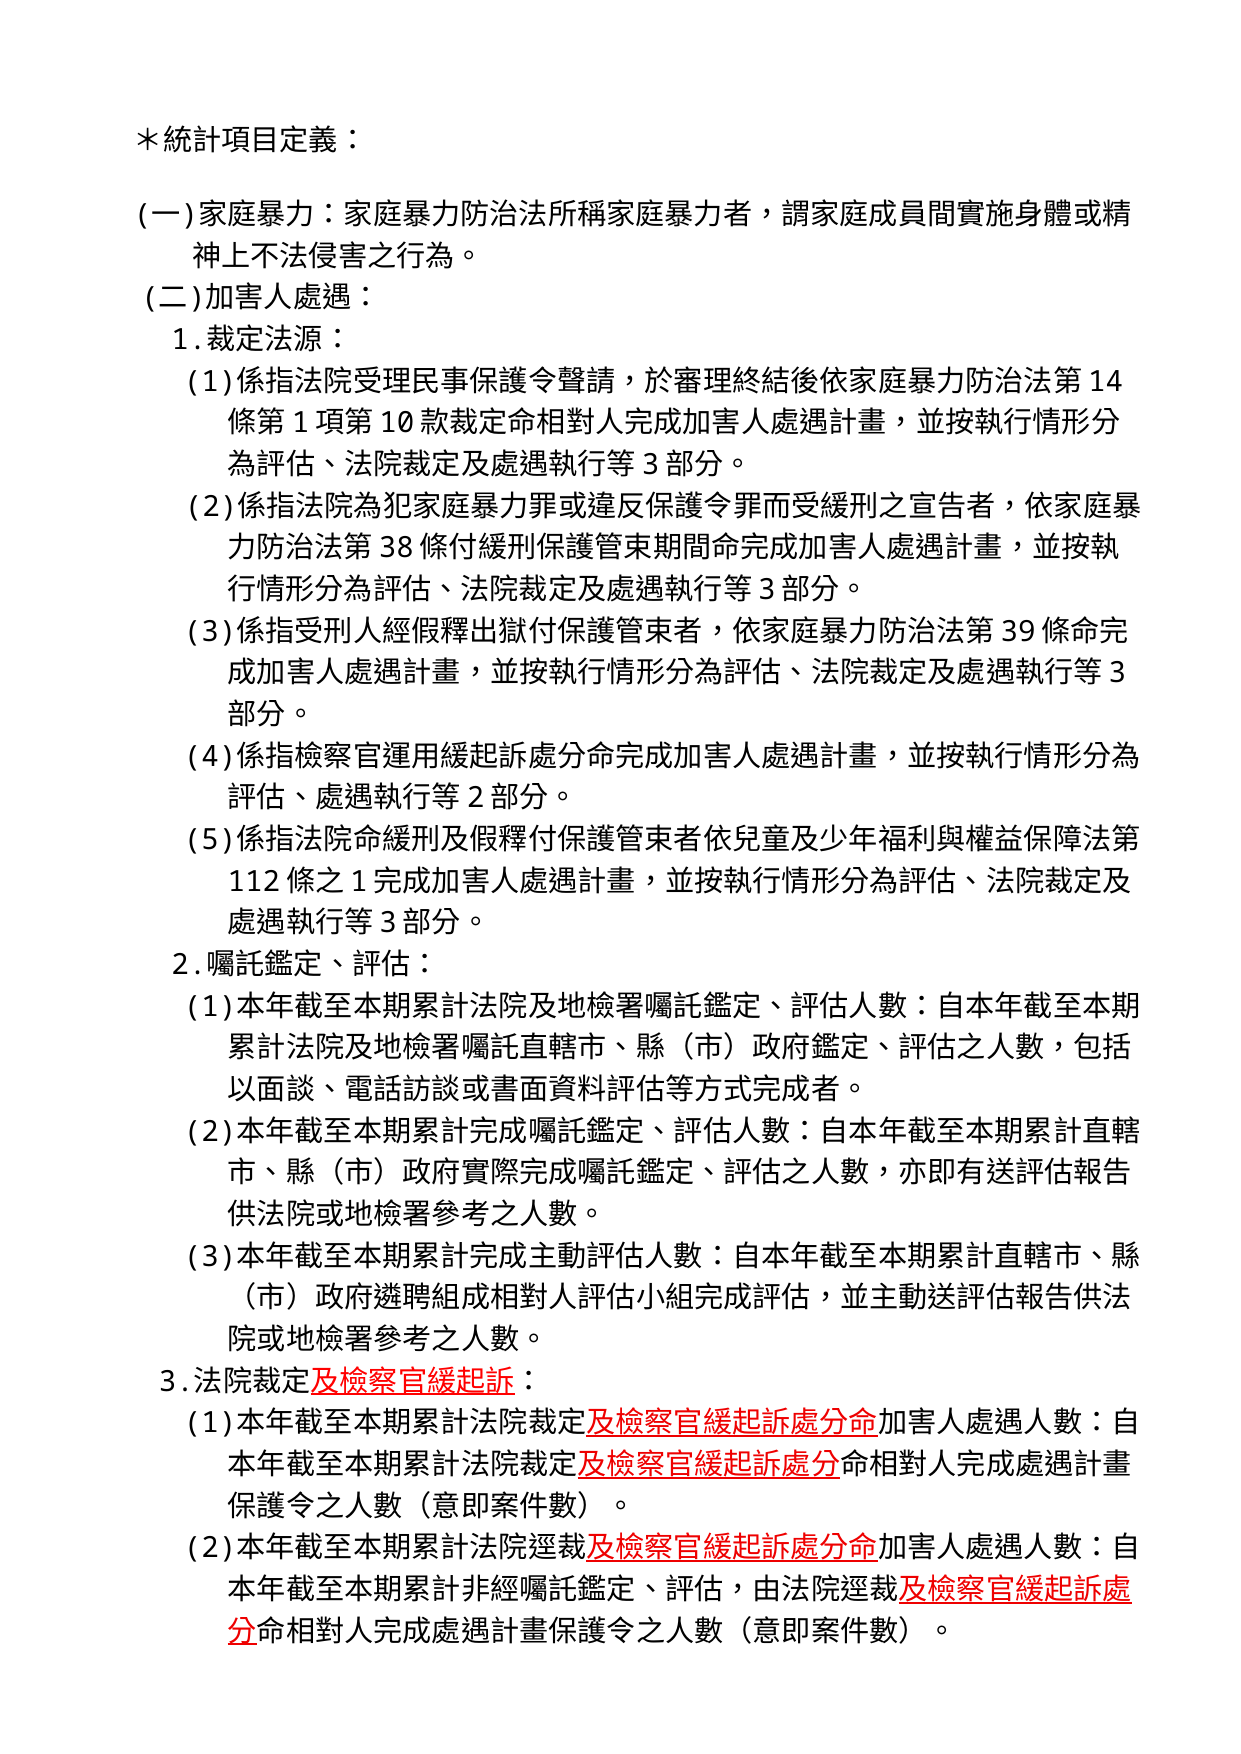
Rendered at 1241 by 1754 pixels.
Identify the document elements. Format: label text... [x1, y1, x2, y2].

table_header 統計資料背景說明 資料種類：社會保護統計 資料項目：桃園市家庭暴力加害人處遇 一、發布及編製機關單位 ＊發布機關、單位：桃園市政府社會局會計室 ＊編製單位：桃園市政府家庭暴力暨性侵害防治中心 ＊聯絡電話：(03)3322101#6444 ＊傳真：(03)3348721 ＊電子信箱：10075291@mail.tycg.gov.tw 二、發布形式 ＊口頭： ( )記者會或說明會 ＊書面： ( )新聞稿 ( )報表 ( )書刊，刊名： ＊電子媒體： ( )線上書刊及資料庫， 網址： ( )磁片 ( )光碟片 (√)其他 Open Document File (odf)、Portable Document Format (pdf) 或Excel檔案。 三、資料範圍、週期及時效 ＊統計地區範圍及對象：凡本市依據家庭暴力防治法針對設籍本直轄市、縣（市）之加害人所執行家庭暴力加害人處遇之業務項目，均為統計範圍及對象。 ＊統計標準時間：動態資料上半年以1至6月、下半年以7至12月之事實為準，靜態資料上半年以本年累計至6月底、下半年以本年累計至12月底之事實為準。 ＊統計項目定義： (一)家庭暴力：家庭暴力防治法所稱家庭暴力者，謂家庭成員間實施身體或精神上不法侵害之行為。 (二)加害人處遇： 1.裁定法源： (1)係指法院受理民事保護令聲請，於審理終結後依家庭暴力防治法第14條第1項第10款裁定命相對人完成加害人處遇計畫，並按執行情形分為評估、法院裁定及處遇執行等3部分。 (2)係指法院為犯家庭暴力罪或違反保護令罪而受緩刑之宣告者，依家庭暴力防治法第38條付緩刑保護管束期間命完成加害人處遇計畫，並按執行情形分為評估、法院裁定及處遇執行等3部分。 (3)係指受刑人經假釋出獄付保護管束者，依家庭暴力防治法第39條命完成加害人處遇計畫，並按執行情形分為評估、法院裁定及處遇執行等3部分。 (4)係指檢察官運用緩起訴處分命完成加害人處遇計畫，並按執行情形分為評估、處遇執行等2部分。 (5)係指法院命緩刑及假釋付保護管束者依兒童及少年福利與權益保障法第112條之1完成加害人處遇計畫，並按執行情形分為評估、法院裁定及處遇執行等3部分。 2.囑託鑑定、評估： (1)本年截至本期累計法院及地檢署囑託鑑定、評估人數：自本年截至本期累計法院及地檢署囑託直轄市、縣（市）政府鑑定、評估之人數，包括以面談、電話訪談或書面資料評估等方式完成者。 (2)本年截至本期累計完成囑託鑑定、評估人數：自本年截至本期累計直轄市、縣（市）政府實際完成囑託鑑定、評估之人數，亦即有送評估報告供法院或地檢署參考之人數。 (3)本年截至本期累計完成主動評估人數：自本年截至本期累計直轄市、縣（市）政府遴聘組成相對人評估小組完成評估，並主動送評估報告供法院或地檢署參考之人數。 3.法院裁定及檢察官緩起訴： (1)本年截至本期累計法院裁定及檢察官緩起訴處分命加害人處遇人數：自本年截至本期累計法院裁定及檢察官緩起訴處分命相對人完成處遇計畫保護令之人數（意即案件數）。 (2)本年截至本期累計法院逕裁及檢察官緩起訴處分命加害人處遇人數：自本年截至本期累計非經囑託鑑定、評估，由法院逕裁及檢察官緩起訴處分命相對人完成處遇計畫保護令之人數（意即案件數）。 (3)本年截至本期累計裁定加害人處遇計畫項目人次：自本年截至本期累計法院裁定及檢察官緩起訴命相對人完成加害人處遇計畫保護令之項次（與（1）不同之處在於法院所裁定之件數，可能包括命相對人完成2項或以上之處遇項目），依家庭暴力防治法第2條第1項第6款規定，加害人處遇計畫項目主要分6大項，即精神治療、戒癮治療、心理輔導、認知教育輔導、親職教育輔導或其他輔導、治療，其中： a.戒癮治療項下再分：（a）戒酒癮（b）戒藥、毒癮。 b.認知教育輔導項下再分：（a）認知教育（b）戒酒教育。 4.處遇執行： (1)本年截至本期累計應執行處遇人數（A）：含本年截至本期法院裁定命相對人完成處遇計畫保護令之新收人數與去年年底前尚在執行處遇中人數。 (2)本年截至本期累計應執行處遇者各處遇項目裁定執行人次：自本年截至本期累計法院裁定命相對人完成處遇計畫保護令之人數中（A），所應執行各處遇項目人次。 (3)本年截至本期累計完成處遇人數（B）：自本年截至本期累計法院裁定命相對人完成處遇計畫保護令之人數中（A），已完成執行處遇計畫者，倘加害人被裁定應執行2項或以上之處遇項目，如僅完成其中1項，不計入完成處遇人數，只計完成處遇項目人次。 (4)本年截至本期累計各處遇項目完成人次：自本年截至本期累計法院裁定命相對人完成處遇計畫保護令之人數中（A），已完成執行處遇計畫之項目人次。 (5)截至本期底尚在執行處遇之人數（C）：截至本期底仍繼續依法院裁定命相對人完成處遇計畫保護令，並已安排執行處遇計畫之人數。 (6)截至本期底尚在執行處遇者各處遇項目人次：截至本期底仍繼續依法院裁定命相對人完成處遇計畫保護令，並已安排執行處遇計畫之項目人次。 (7)本年截至本期累計顯已無法完成處遇者按原因別分之人數（D）：自本年截至本期累計於保護令到期前評估顯已無法完成，或保護令到期後實際未完成處遇之人數及其原因（本欄不含非因戶籍遷出而轉介其他縣市繼續接受處遇之個案統計）。 (8)本期顯已無法完成處遇者移送家防中心或警察局，尚未移送至地檢署人數（E）：至本期底針對因個案拒報到、傷殘住院、入監服刑、拒領證書或其他原因無法完成處遇者，依違反保護令罪已移送家防中心或警察局，尚未移送至地檢署之個案數。 (9)本年截至本期累計顯已無法完成處遇者，已移送地檢署之人數（F）：自本年截至本期累計依違反保護令罪已移送地檢署之人數。 (10)應執行處遇人數（A）=完成處遇人數（B）+尚在執行處遇之人數（C）+顯已無法完成處遇者按原因別分之人數（D）。 (11)個案拒報到(a)+個案傷殘或住院(c)+個案因案入監無法執行(d)+送達證書個案拒領或無法送達(e)+其他(h)= 本期顯已無法完成處遇者移送家防中心或警察局，尚未送至地檢署人數（E）+本年截至本期顯已無法完成處遇者，已移送地檢署之人數（F）。 ＊統計單位：人、人次、人數。 ＊統計分類：橫項依「裁定法源」及「加害人性別」分；縱項依「本年截至本期累計法院及地檢署囑託鑑定、評估人數(人)」、「本年截至本期累計完成囑託鑑定、評估人數(人)」、「本年截至本期累計完成主動評估人數(人)(非囑託)」、「本年截至本期累計法院裁定及檢察官緩起訴處分命加害人處遇人數(人)(含逕裁人數)」、「本年截至本期累計法院逕裁及檢察官緩起訴處分命加害人處遇人數(人)」、「本年截至本期累計裁定加害人處遇計畫項目人次(複選)」、「本年截至本期累計應執行處遇人數」、「本年截至本期累計應執行處遇者各處遇項目執行人次(複選)」、「本年截至本期累計完成處遇人數」、「本年截至本期累計各處遇項目完成人次(複選)」、「截至本期底尚在執行處遇人數」、「截至本期底尚在執行處遇者各處遇項目人次」、「本年截至本期累計顯已無法完成處遇者按原因別分(人數)」、「本年截至本期顯已無法完成處遇者，已移送家防中心/警察局，尚未移送至地檢署人數」及「本年截至本期累計顯已無法完成處遇者，已移送地檢署人數」分。 ＊發布週期(指資料編製或產生之頻率，如月、季、年等)：半年。 ＊時效(指統計標準時間至資料發布時間之間隔時間)：2個月又5日。 ＊資料變革：無。 四、公開資料發布訊息 ＊預告發布日期(含預告方式及週期)：每半年終了後2個月又5日(遇假日順延)以報表、網際網路發布。 ＊同步發送單位(說明資料發布時同步發送之單位或可同步查得該資料之網址)：衛生福利部統計處、桃園市政府主計處。 五、資料品質 ＊統計指標編製方法與資料來源說明：依據本府家庭暴力及性侵害防治中心(含二線輔導、家庭暴力事件服務處)辦理之各項家庭暴力服務業務編製。 ＊統計資料交叉查核及確保資料合理性之機制(說明各項資料之相互關係及不同資料來源之相關統計差異性)： (一)處遇計畫項目人次之各項計畫人次之總和=合計。 (二)各裁定法源之合計=總計。 六、須注意及預定改變之事項(說明預定修正之資料、定義、統計方法等及其修正原因)：無。 七、其他事項：無。 [98, 105, 1155, 1649]
